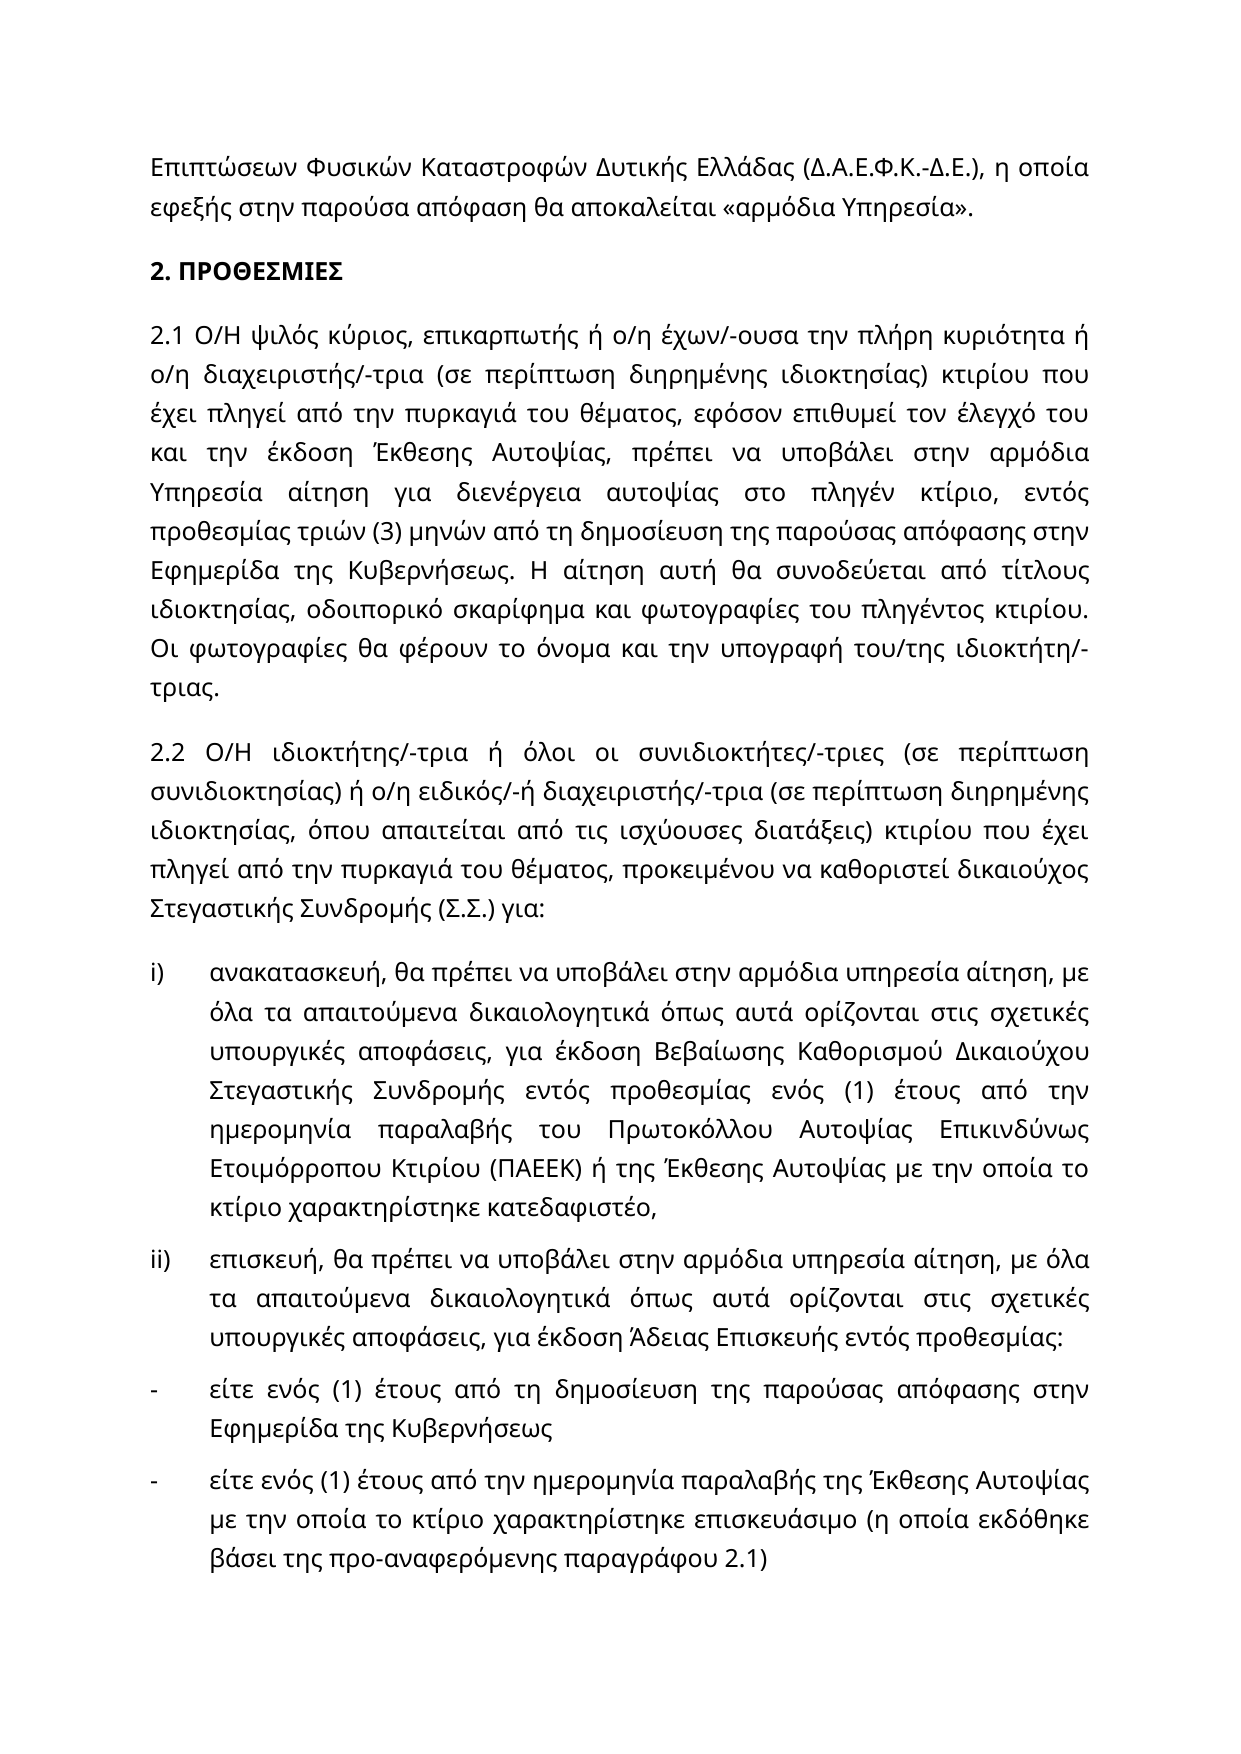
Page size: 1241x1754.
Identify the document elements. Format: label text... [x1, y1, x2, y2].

text Επιπτώσεων Φυσικών Καταστροφών Δυτικής Ελλάδας (Δ.Α.Ε.Φ.Κ.-Δ.Ε.), η οποία εφεξής στην παρούσα απόφαση θα αποκαλείται «αρμόδια Υπηρεσία». [150, 150, 1090, 223]
list - είτε ενός (1) έτους από τη δημοσίευση της παρούσας απόφασης στην Εφημερίδα της Κυβερνήσεως [150, 1372, 1090, 1445]
text 2. ΠΡΟΘΕΣΜΙΕΣ [150, 253, 1090, 287]
list i) ανακατασκευή, θα πρέπει να υποβάλει στην αρμόδια υπηρεσία αίτηση, με όλα τα απαιτούμενα δικαιολογητικά όπως αυτά ορίζονται στις σχετικές υπουργικές αποφάσεις, για έκδοση Βεβαίωσης Καθορισμού Δικαιούχου Στεγαστικής Συνδρομής εντός προθεσμίας ενός (1) έτους από την ημερομηνία παραλαβής του Πρωτοκόλλου Αυτοψίας Επικινδύνως Ετοιμόρροπου Κτιρίου (ΠΑΕΕΚ) ή της Έκθεσης Αυτοψίας με την οποία το κτίριο χαρακτηρίστηκε κατεδαφιστέο, [150, 955, 1090, 1224]
text 2.2 Ο/Η ιδιοκτήτης/-τρια ή όλοι οι συνιδιοκτήτες/-τριες (σε περίπτωση συνιδιοκτησίας) ή ο/η ειδικός/-ή διαχειριστής/-τρια (σε περίπτωση διηρημένης ιδιοκτησίας, όπου απαιτείται από τις ισχύουσες διατάξεις) κτιρίου που έχει πληγεί από την πυρκαγιά του θέματος, προκειμένου να καθοριστεί δικαιούχος Στεγαστικής Συνδρομής (Σ.Σ.) για: [150, 734, 1090, 925]
list - είτε ενός (1) έτους από την ημερομηνία παραλαβής της Έκθεσης Αυτοψίας με την οποία το κτίριο χαρακτηρίστηκε επισκευάσιμο (η οποία εκδόθηκε βάσει της προ-αναφερόμενης παραγράφου 2.1) [150, 1462, 1090, 1575]
text 2.1 Ο/H ψιλός κύριος, επικαρπωτής ή ο/η έχων/-ουσα την πλήρη κυριότητα ή ο/η διαχειριστής/-τρια (σε περίπτωση διηρημένης ιδιοκτησίας) κτιρίου που έχει πληγεί από την πυρκαγιά του θέματος, εφόσον επιθυμεί τον έλεγχό του και την έκδοση Έκθεσης Αυτοψίας, πρέπει να υποβάλει στην αρμόδια Υπηρεσία αίτηση για διενέργεια αυτοψίας στο πληγέν κτίριο, εντός προθεσμίας τριών (3) μηνών από τη δημοσίευση της παρούσας απόφασης στην Εφημερίδα της Κυβερνήσεως. Η αίτηση αυτή θα συνοδεύεται από τίτλους ιδιοκτησίας, οδοιπορικό σκαρίφημα και φωτογραφίες του πληγέντος κτιρίου. Οι φωτογραφίες θα φέρουν το όνομα και την υπογραφή του/της ιδιοκτήτη/-τριας. [150, 317, 1090, 704]
list ii) επισκευή, θα πρέπει να υποβάλει στην αρμόδια υπηρεσία αίτηση, με όλα τα απαιτούμενα δικαιολογητικά όπως αυτά ορίζονται στις σχετικές υπουργικές αποφάσεις, για έκδοση Άδειας Επισκευής εντός προθεσμίας: [150, 1242, 1090, 1354]
